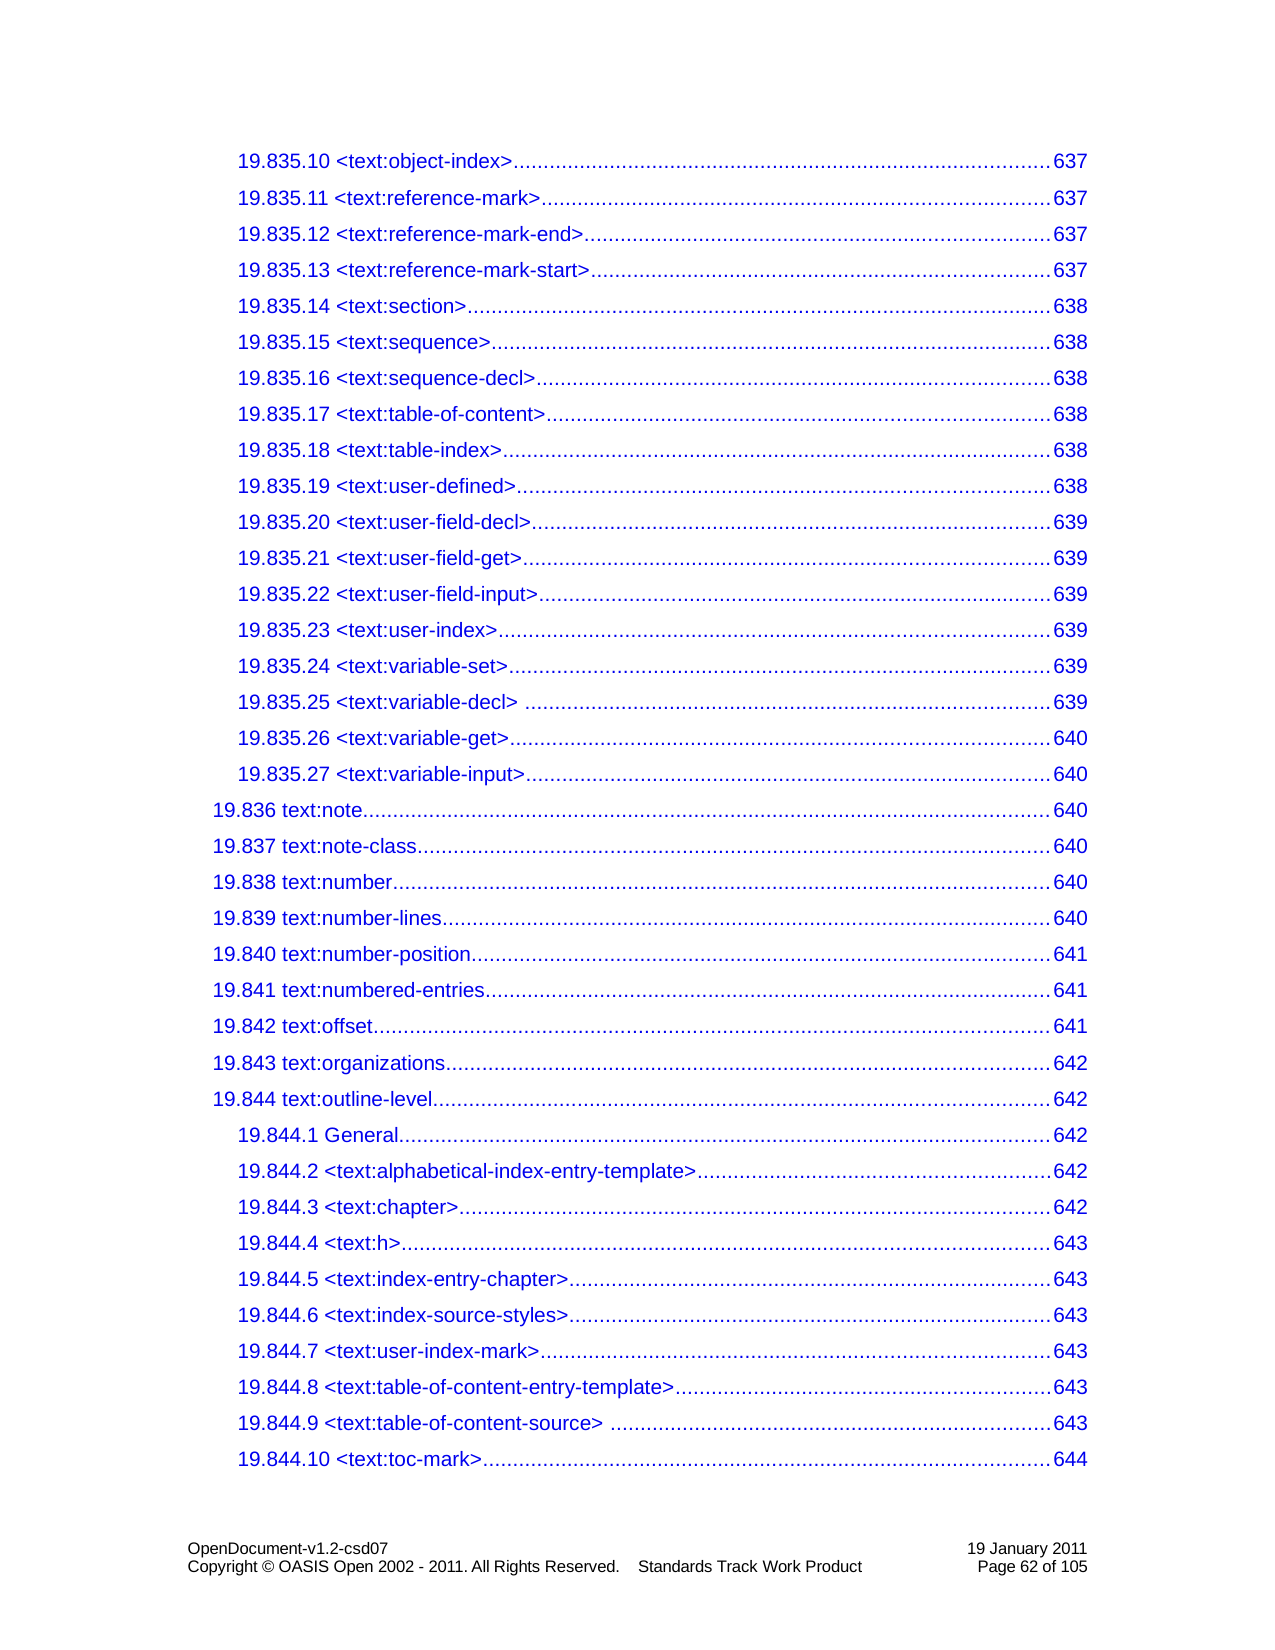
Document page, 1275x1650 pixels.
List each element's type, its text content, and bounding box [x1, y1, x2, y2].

text 19.840 text:number-position 641 [212, 943, 1088, 966]
text 19.844.2 <text:alphabetical-index-entry-template> 642 [237, 1159, 1088, 1183]
text 19.844.5 <text:index-entry-chapter> 643 [237, 1267, 1088, 1291]
text 19.841 text:numbered-entries 641 [212, 979, 1088, 1002]
text 19.835.25 <text:variable-decl> 639 [237, 691, 1088, 714]
text 19.844.10 <text:toc-mark> 644 [237, 1447, 1088, 1471]
text 19.844.4 <text:h> 643 [237, 1231, 1088, 1255]
text 19.844 text:outline-level 642 [212, 1087, 1088, 1111]
text 19.837 text:note-class 640 [212, 835, 1088, 858]
text 19.835.23 <text:user-index> 639 [237, 618, 1088, 642]
text 19.835.26 <text:variable-get> 640 [237, 727, 1088, 750]
text 19.836 text:note 640 [212, 799, 1088, 822]
text 19.835.24 <text:variable-set> 639 [237, 654, 1088, 678]
text 19.844.6 <text:index-source-styles> 643 [237, 1303, 1088, 1327]
text 19.835.22 <text:user-field-input> 639 [237, 582, 1088, 606]
text 19.844.9 <text:table-of-content-source> 643 [237, 1411, 1088, 1435]
text 19.835.16 <text:sequence-decl> 638 [237, 366, 1088, 390]
text 19.835.18 <text:table-index> 638 [237, 438, 1088, 462]
text 19.844.7 <text:user-index-mark> 643 [237, 1339, 1088, 1363]
text 19.844.3 <text:chapter> 642 [237, 1195, 1088, 1219]
text 19.844.8 <text:table-of-content-entry-template> 643 [237, 1375, 1088, 1399]
text 19.838 text:number 640 [212, 871, 1088, 894]
text 19.843 text:organizations 642 [212, 1051, 1088, 1074]
text 19.835.15 <text:sequence> 638 [237, 330, 1088, 354]
text 19.835.21 <text:user-field-get> 639 [237, 546, 1088, 570]
text 19.835.11 <text:reference-mark> 637 [237, 186, 1088, 209]
text 19.842 text:offset 641 [212, 1015, 1088, 1038]
text 19.835.13 <text:reference-mark-start> 637 [237, 258, 1088, 282]
text 19.835.14 <text:section> 638 [237, 294, 1088, 318]
text 19.835.17 <text:table-of-content> 638 [237, 402, 1088, 426]
text 19.844.1 General 642 [237, 1123, 1088, 1147]
text 19.835.19 <text:user-defined> 638 [237, 474, 1088, 498]
text 19.839 text:number-lines 640 [212, 907, 1088, 930]
text 19.835.27 <text:variable-input> 640 [237, 763, 1088, 786]
text 19.835.12 <text:reference-mark-end> 637 [237, 222, 1088, 246]
text 19.835.10 <text:object-index> 637 [237, 150, 1088, 173]
text 19.835.20 <text:user-field-decl> 639 [237, 510, 1088, 534]
